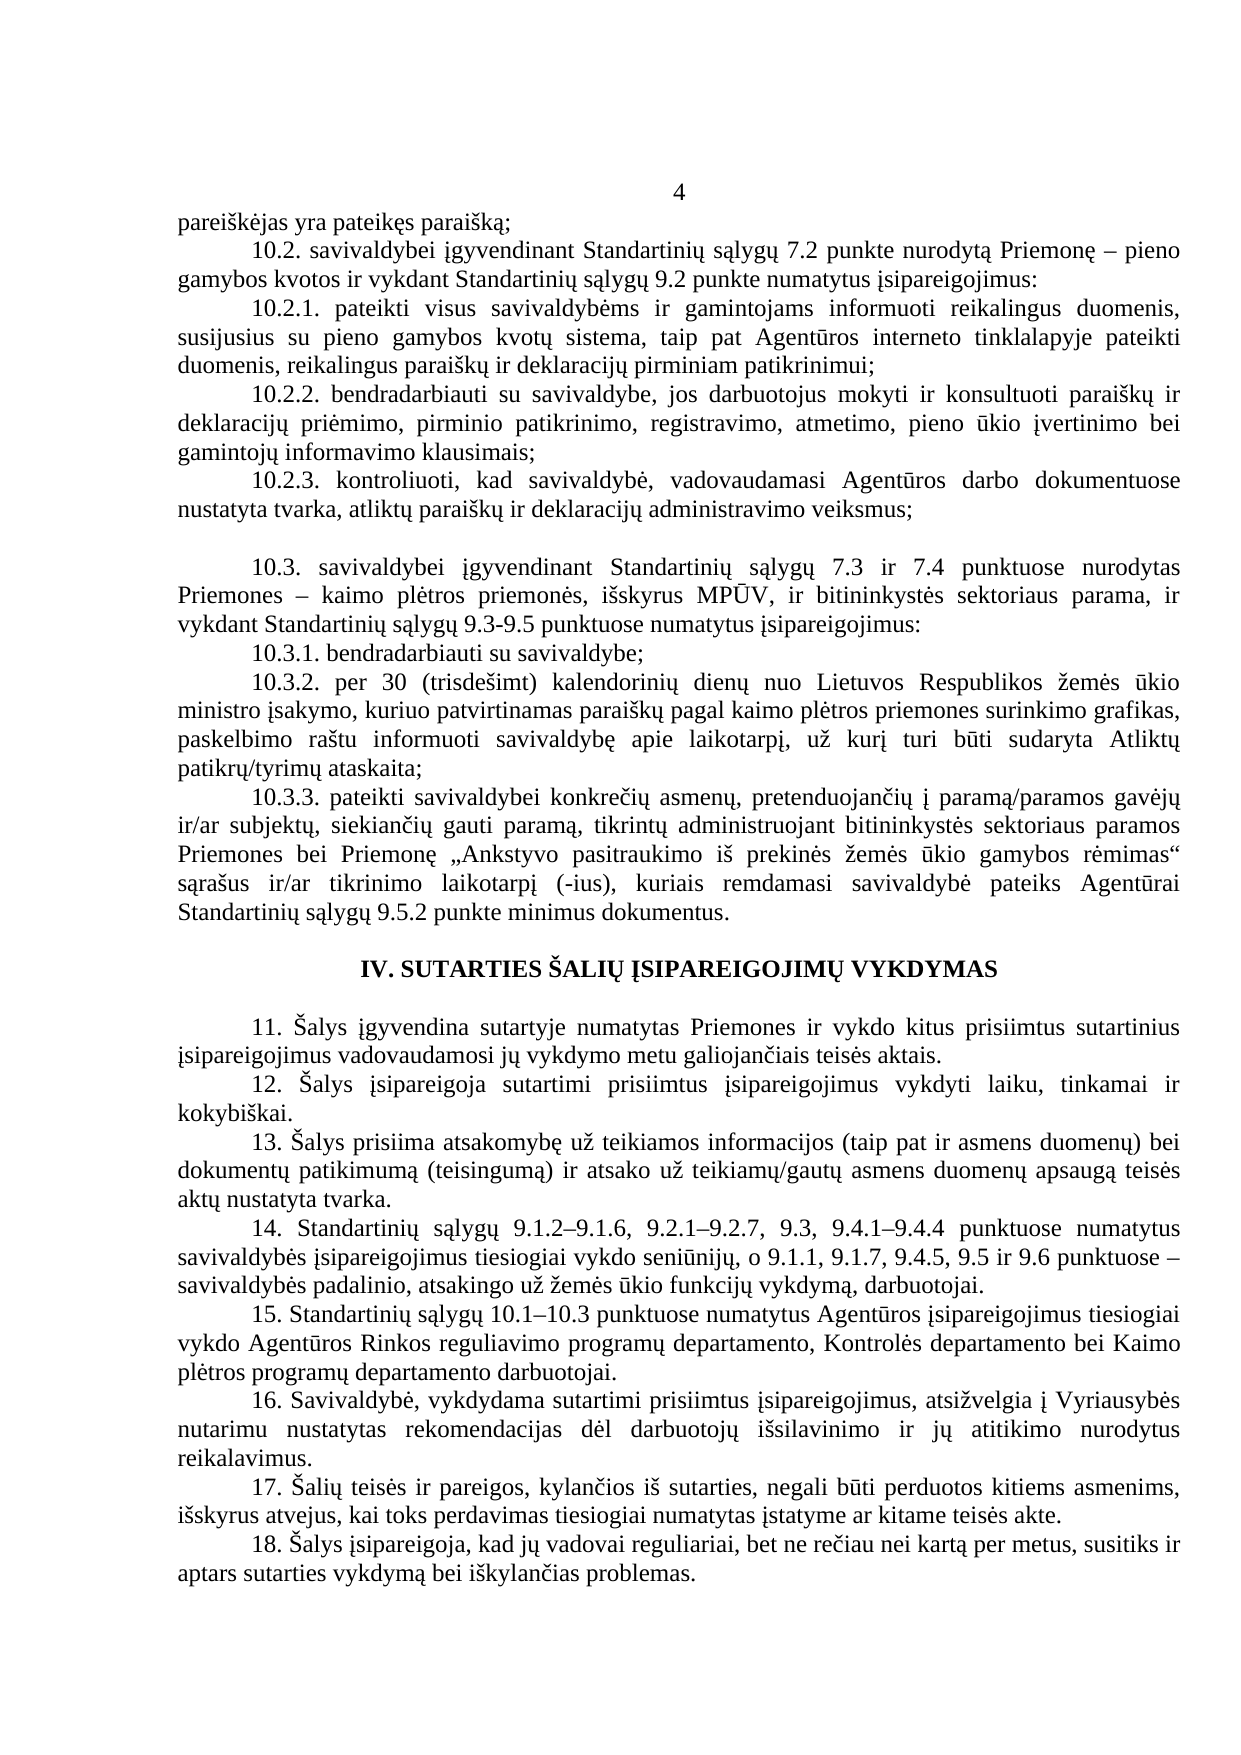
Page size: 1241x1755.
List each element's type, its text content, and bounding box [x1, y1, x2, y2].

text 12. Šalys įsipareigoja sutartimi prisiimtus įsipareigojimus vykdyti laiku, tinkamai ir kokybiškai. [177, 1069, 1181, 1127]
text IV. SUTARTIES ŠALIŲ ĮSIPAREIGOJIMŲ VYKDYMAS [177, 954, 1181, 983]
text 10.2.2. bendradarbiauti su savivaldybe, jos darbuotojus mokyti ir konsultuoti paraiškų ir deklaracijų priėmimo, pirminio patikrinimo, registravimo, atmetimo, pieno ūkio įvertinimo bei gamintojų informavimo klausimais; [177, 379, 1181, 465]
text pareiškėjas yra pateikęs paraišką; [177, 207, 1181, 235]
text 10.2. savivaldybei įgyvendinant Standartinių sąlygų 7.2 punkte nurodytą Priemonę – pieno gamybos kvotos ir vykdant Standartinių sąlygų 9.2 punkte numatytus įsipareigojimus: [177, 235, 1181, 293]
text 15. Standartinių sąlygų 10.1–10.3 punktuose numatytus Agentūros įsipareigojimus tiesiogiai vykdo Agentūros Rinkos reguliavimo programų departamento, Kontrolės departamento bei Kaimo plėtros programų departamento darbuotojai. [177, 1299, 1181, 1385]
text 10.3.2. per 30 (trisdešimt) kalendorinių dienų nuo Lietuvos Respublikos žemės ūkio ministro įsakymo, kuriuo patvirtinamas paraiškų pagal kaimo plėtros priemones surinkimo grafikas, paskelbimo raštu informuoti savivaldybę apie laikotarpį, už kurį turi būti sudaryta Atliktų patikrų/tyrimų ataskaita; [177, 667, 1181, 782]
text 10.3. savivaldybei įgyvendinant Standartinių sąlygų 7.3 ir 7.4 punktuose nurodytas Priemones – kaimo plėtros priemonės, išskyrus MPŪV, ir bitininkystės sektoriaus parama, ir vykdant Standartinių sąlygų 9.3-9.5 punktuose numatytus įsipareigojimus: [177, 552, 1181, 638]
text 14. Standartinių sąlygų 9.1.2–9.1.6, 9.2.1–9.2.7, 9.3, 9.4.1–9.4.4 punktuose numatytus savivaldybės įsipareigojimus tiesiogiai vykdo seniūnijų, o 9.1.1, 9.1.7, 9.4.5, 9.5 ir 9.6 punktuose – savivaldybės padalinio, atsakingo už žemės ūkio funkcijų vykdymą, darbuotojai. [177, 1213, 1181, 1299]
text 10.3.1. bendradarbiauti su savivaldybe; [177, 638, 1181, 667]
text 10.3.3. pateikti savivaldybei konkrečių asmenų, pretenduojančių į paramą/paramos gavėjų ir/ar subjektų, siekiančių gauti paramą, tikrintų administruojant bitininkystės sektoriaus paramos Priemones bei Priemonę „Ankstyvo pasitraukimo iš prekinės žemės ūkio gamybos rėmimas“ sąrašus ir/ar tikrinimo laikotarpį (-ius), kuriais remdamasi savivaldybė pateiks Agentūrai Standartinių sąlygų 9.5.2 punkte minimus dokumentus. [177, 782, 1181, 925]
text 13. Šalys prisiima atsakomybę už teikiamos informacijos (taip pat ir asmens duomenų) bei dokumentų patikimumą (teisingumą) ir atsako už teikiamų/gautų asmens duomenų apsaugą teisės aktų nustatyta tvarka. [177, 1127, 1181, 1213]
text 10.2.3. kontroliuoti, kad savivaldybė, vadovaudamasi Agentūros darbo dokumentuose nustatyta tvarka, atliktų paraiškų ir deklaracijų administravimo veiksmus; [177, 465, 1181, 523]
text 17. Šalių teisės ir pareigos, kylančios iš sutarties, negali būti perduotos kitiems asmenims, išskyrus atvejus, kai toks perdavimas tiesiogiai numatytas įstatyme ar kitame teisės akte. [177, 1472, 1181, 1529]
text 11. Šalys įgyvendina sutartyje numatytas Priemones ir vykdo kitus prisiimtus sutartinius įsipareigojimus vadovaudamosi jų vykdymo metu galiojančiais teisės aktais. [177, 1012, 1181, 1069]
text 18. Šalys įsipareigoja, kad jų vadovai reguliariai, bet ne rečiau nei kartą per metus, susitiks ir aptars sutarties vykdymą bei iškylančias problemas. [177, 1529, 1181, 1587]
text 10.2.1. pateikti visus savivaldybėms ir gamintojams informuoti reikalingus duomenis, susijusius su pieno gamybos kvotų sistema, taip pat Agentūros interneto tinklalapyje pateikti duomenis, reikalingus paraiškų ir deklaracijų pirminiam patikrinimui; [177, 293, 1181, 379]
text 16. Savivaldybė, vykdydama sutartimi prisiimtus įsipareigojimus, atsižvelgia į Vyriausybės nutarimu nustatytas rekomendacijas dėl darbuotojų išsilavinimo ir jų atitikimo nurodytus reikalavimus. [177, 1385, 1181, 1472]
